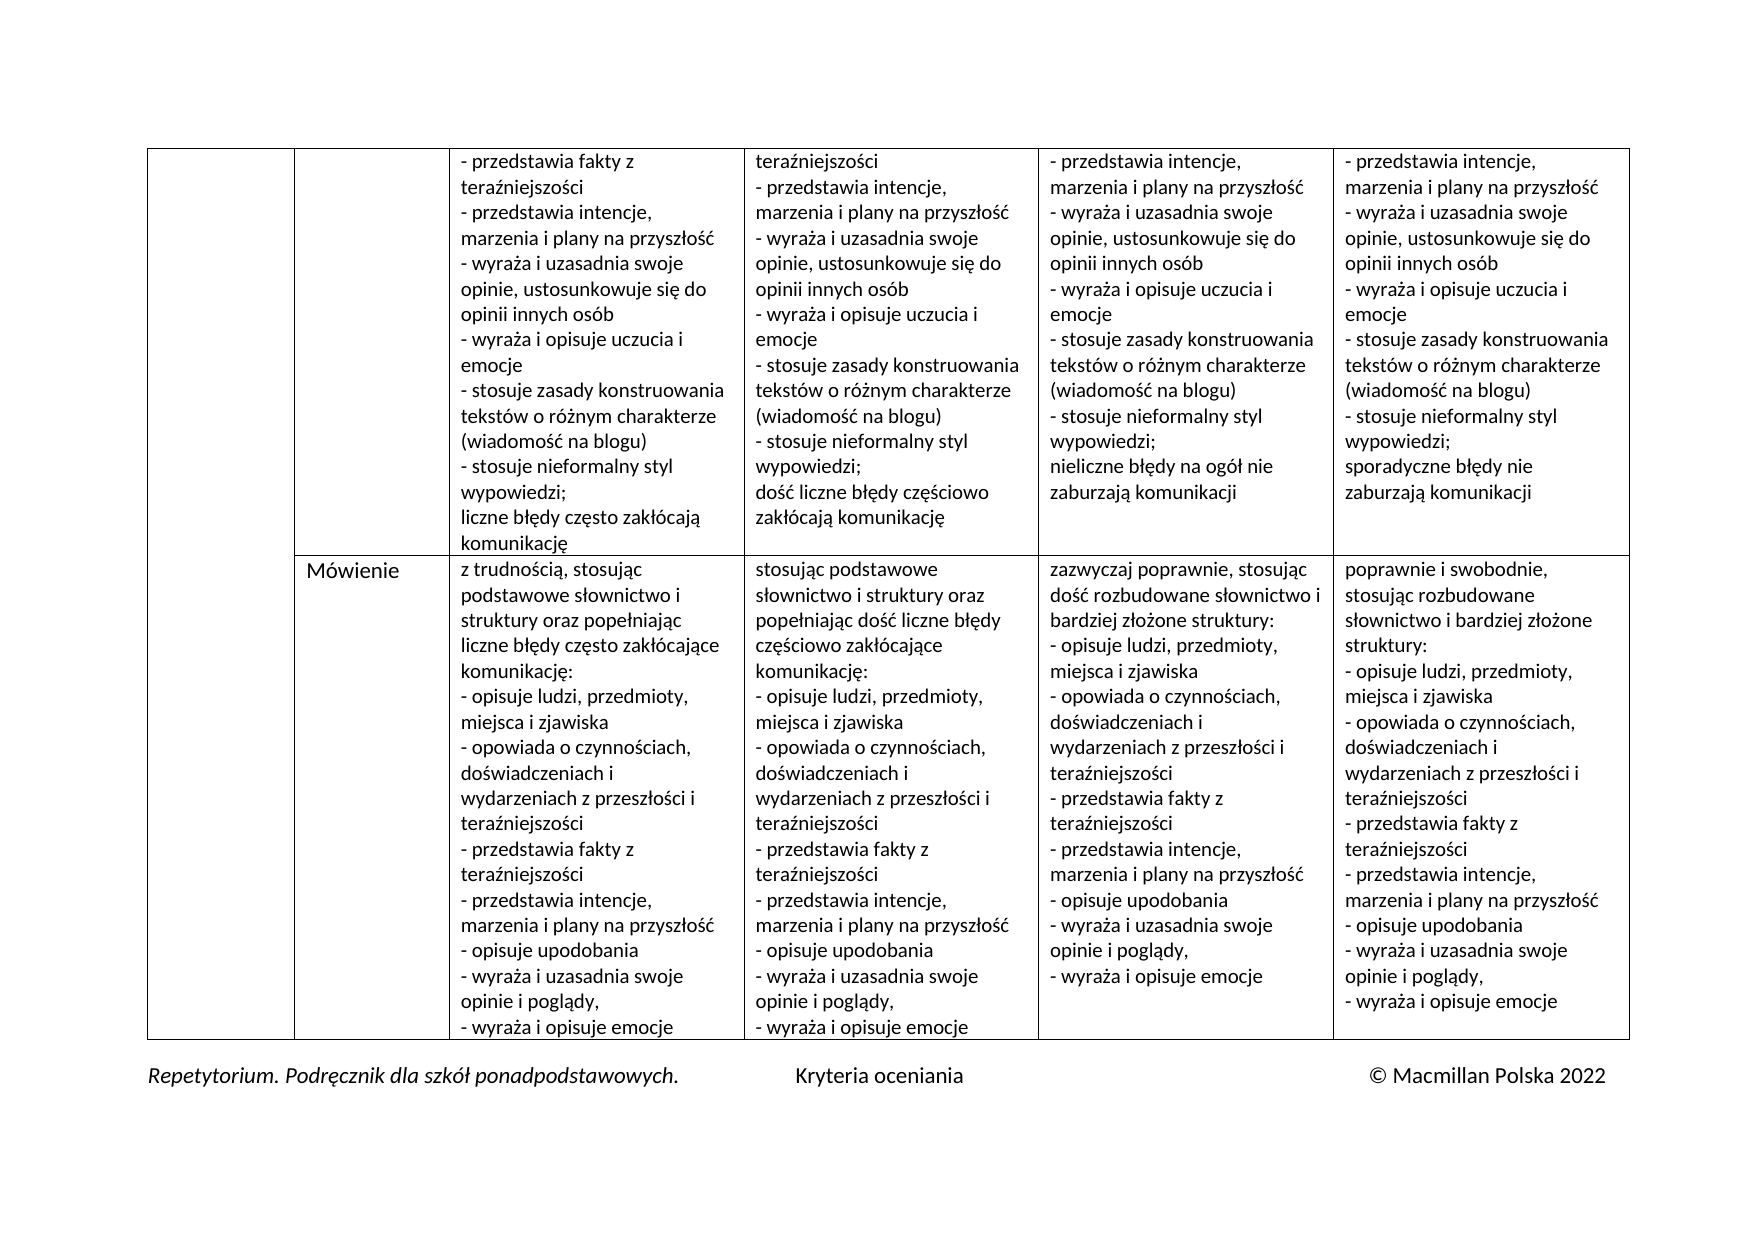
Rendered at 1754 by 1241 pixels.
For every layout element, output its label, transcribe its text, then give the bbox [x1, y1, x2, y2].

table_cell - przedstawia fakty z teraźniejszości - przedstawia intencje, marzenia i plany na przyszłość - wyraża i uzasadnia swoje opinie, ustosunkowuje się do opinii innych osób - wyraża i opisuje uczucia i emocje - stosuje zasady konstruowania tekstów o różnym charakterze (wiadomość na blogu) - stosuje nieformalny styl wypowiedzi; liczne błędy często zakłócają komunikację [450, 149, 744, 555]
table_cell teraźniejszości - przedstawia intencje, marzenia i plany na przyszłość - wyraża i uzasadnia swoje opinie, ustosunkowuje się do opinii innych osób - wyraża i opisuje uczucia i emocje - stosuje zasady konstruowania tekstów o różnym charakterze (wiadomość na blogu) - stosuje nieformalny styl wypowiedzi; dość liczne błędy częściowo zakłócają komunikację [745, 149, 1038, 555]
table_cell poprawnie i swobodnie, stosując rozbudowane słownictwo i bardziej złożone struktury: - opisuje ludzi, przedmioty, miejsca i zjawiska - opowiada o czynnościach, doświadczeniach i wydarzeniach z przeszłości i teraźniejszości - przedstawia fakty z teraźniejszości - przedstawia intencje, marzenia i plany na przyszłość - opisuje upodobania - wyraża i uzasadnia swoje opinie i poglądy, - wyraża i opisuje emocje [1334, 556, 1629, 1039]
table_cell Mówienie [295, 556, 449, 1039]
table_cell stosując podstawowe słownictwo i struktury oraz popełniając dość liczne błędy częściowo zakłócające komunikację: - opisuje ludzi, przedmioty, miejsca i zjawiska - opowiada o czynnościach, doświadczeniach i wydarzeniach z przeszłości i teraźniejszości - przedstawia fakty z teraźniejszości - przedstawia intencje, marzenia i plany na przyszłość - opisuje upodobania - wyraża i uzasadnia swoje opinie i poglądy, - wyraża i opisuje emocje [745, 556, 1038, 1039]
table_cell z trudnością, stosując podstawowe słownictwo i struktury oraz popełniając liczne błędy często zakłócające komunikację: - opisuje ludzi, przedmioty, miejsca i zjawiska - opowiada o czynnościach, doświadczeniach i wydarzeniach z przeszłości i teraźniejszości - przedstawia fakty z teraźniejszości - przedstawia intencje, marzenia i plany na przyszłość - opisuje upodobania - wyraża i uzasadnia swoje opinie i poglądy, - wyraża i opisuje emocje [450, 556, 744, 1039]
table_cell - przedstawia intencje, marzenia i plany na przyszłość - wyraża i uzasadnia swoje opinie, ustosunkowuje się do opinii innych osób - wyraża i opisuje uczucia i emocje - stosuje zasady konstruowania tekstów o różnym charakterze (wiadomość na blogu) - stosuje nieformalny styl wypowiedzi; sporadyczne błędy nie zaburzają komunikacji [1334, 149, 1629, 555]
table_cell [295, 149, 449, 555]
table_cell - przedstawia intencje, marzenia i plany na przyszłość - wyraża i uzasadnia swoje opinie, ustosunkowuje się do opinii innych osób - wyraża i opisuje uczucia i emocje - stosuje zasady konstruowania tekstów o różnym charakterze (wiadomość na blogu) - stosuje nieformalny styl wypowiedzi; nieliczne błędy na ogół nie zaburzają komunikacji [1039, 149, 1333, 555]
table_cell zazwyczaj poprawnie, stosując dość rozbudowane słownictwo i bardziej złożone struktury: - opisuje ludzi, przedmioty, miejsca i zjawiska - opowiada o czynnościach, doświadczeniach i wydarzeniach z przeszłości i teraźniejszości - przedstawia fakty z teraźniejszości - przedstawia intencje, marzenia i plany na przyszłość - opisuje upodobania - wyraża i uzasadnia swoje opinie i poglądy, - wyraża i opisuje emocje [1039, 556, 1333, 1039]
